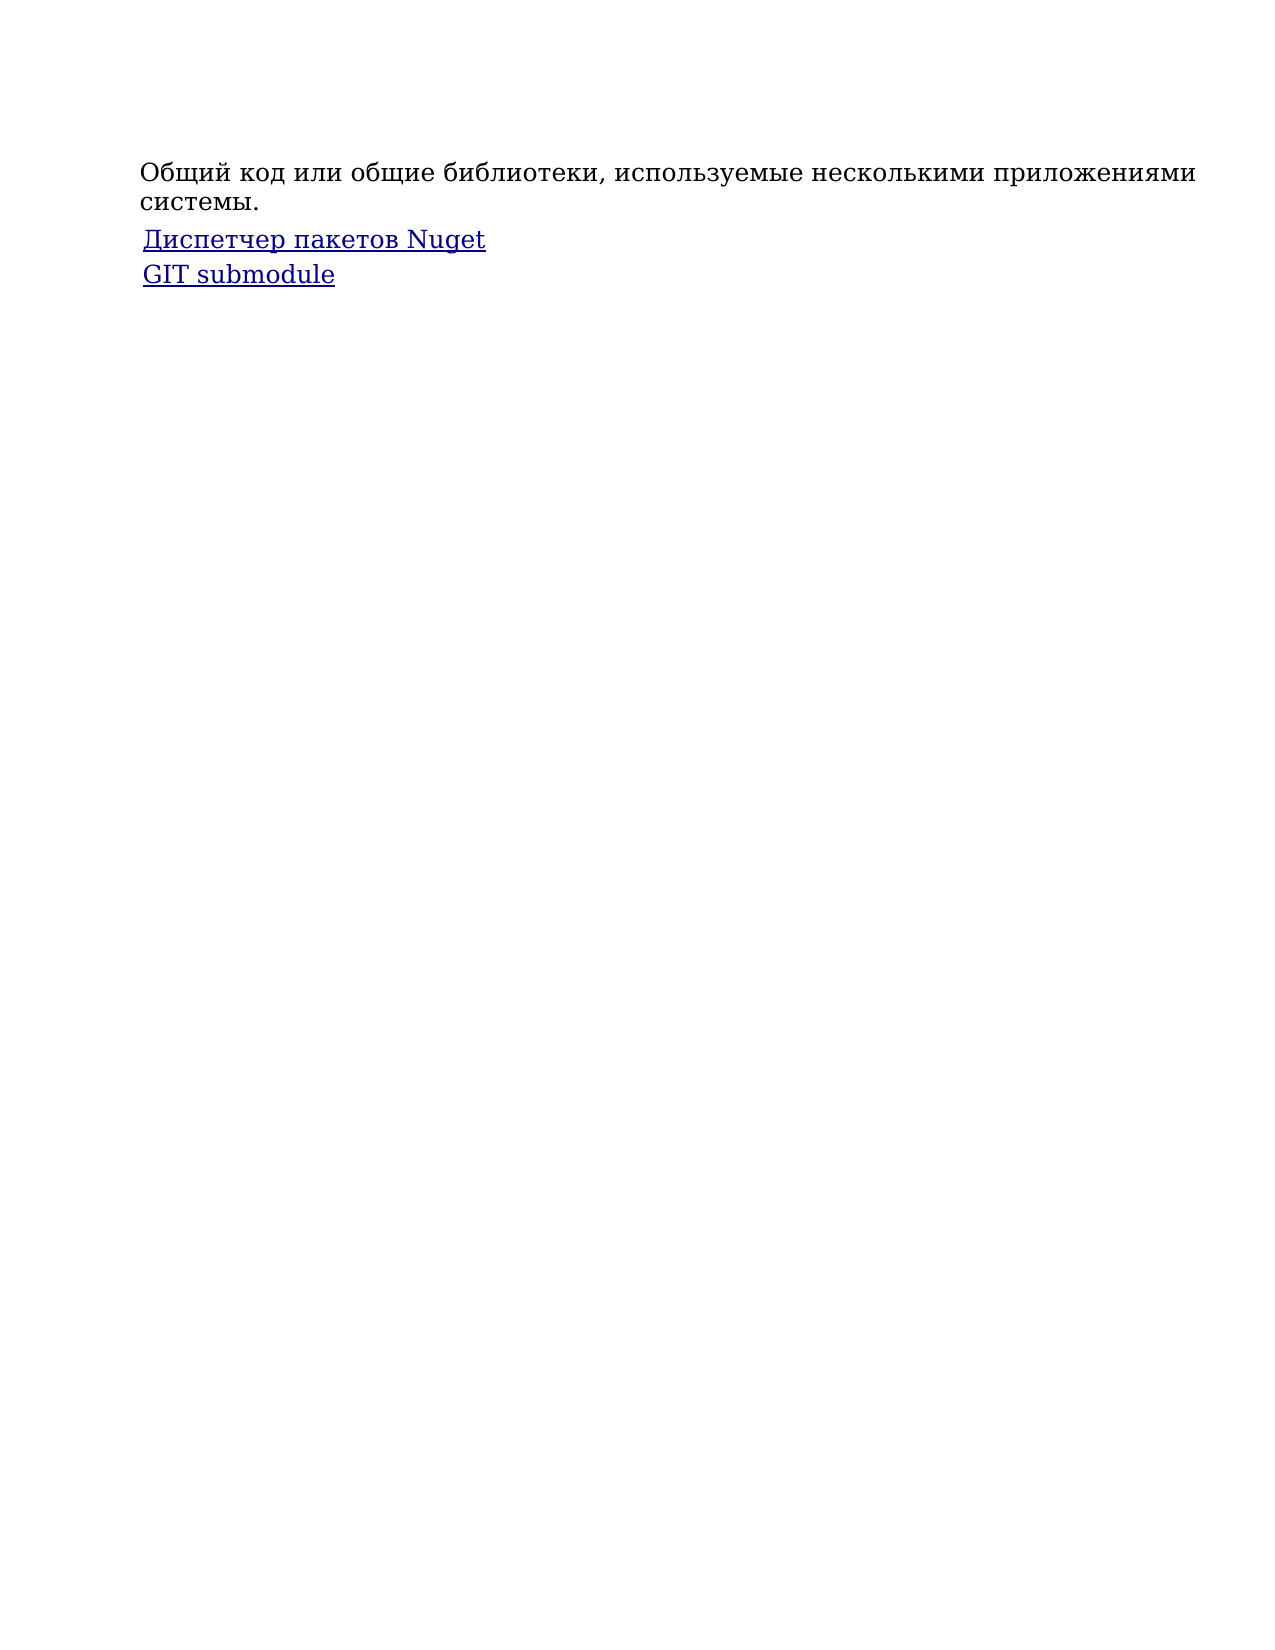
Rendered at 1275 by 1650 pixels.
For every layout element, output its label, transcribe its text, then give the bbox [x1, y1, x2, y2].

table_cell [118, 295, 136, 330]
table_cell [493, 258, 514, 292]
table_header Диспетчер пакетов Nuget [139, 223, 493, 257]
table_cell GIT submodule [139, 258, 493, 292]
table_cell [136, 220, 1216, 295]
table_header [118, 155, 136, 219]
table_cell [118, 220, 136, 295]
table_cell [136, 295, 1216, 330]
table_header [493, 223, 514, 257]
table_header Общий код или общие библиотеки, используемые несколькими приложениями системы. [136, 155, 1216, 219]
